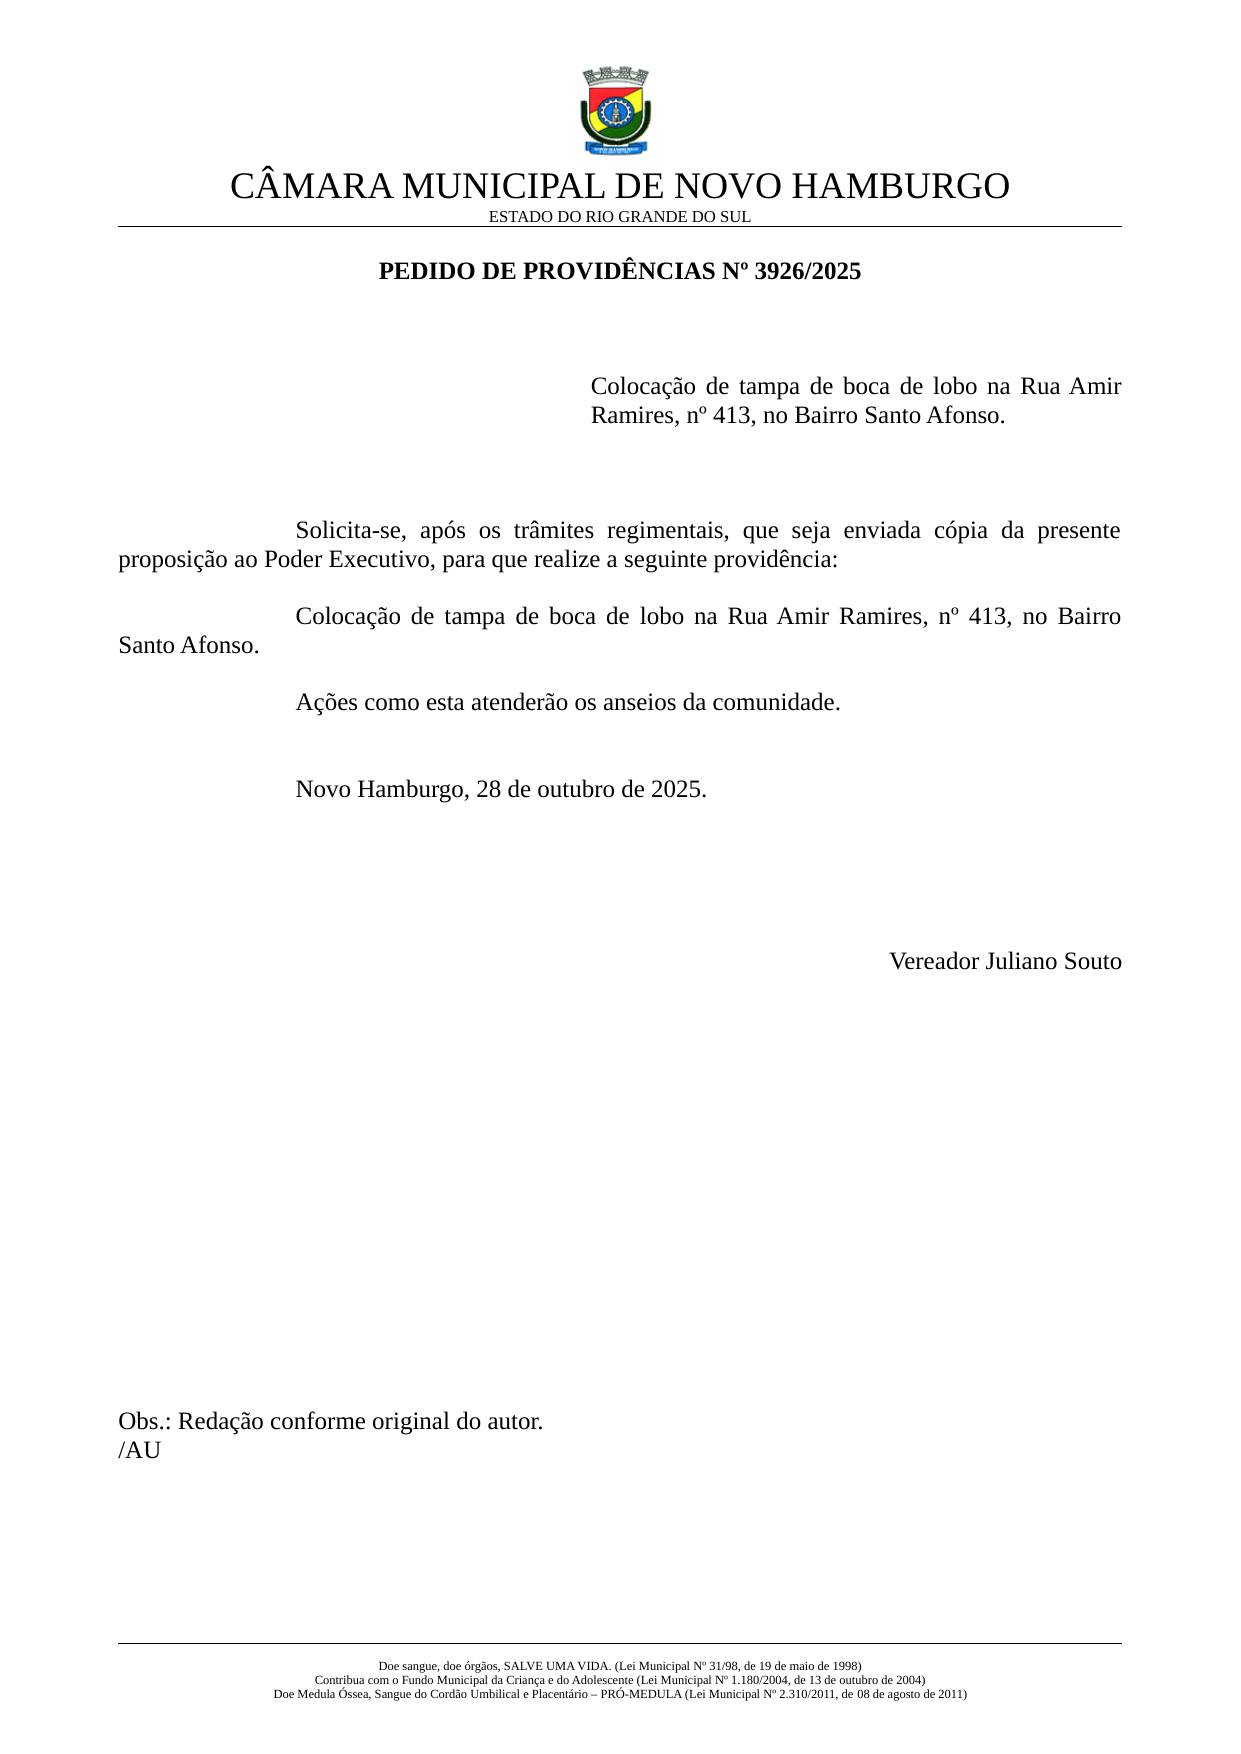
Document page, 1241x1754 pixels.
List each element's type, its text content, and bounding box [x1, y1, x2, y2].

text /AU [118, 1435, 1122, 1464]
text Ações como esta atenderão os anseios da comunidade. [118, 687, 1122, 716]
picture [574, 59, 655, 160]
text PEDIDO DE PROVIDÊNCIAS Nº 3926/2025 [118, 256, 1122, 285]
text Colocação de tampa de boca de lobo na Rua Amir Ramires, nº 413, no Bairro Santo Afonso. [591, 371, 1122, 429]
text Obs.: Redação conforme original do autor. [118, 1406, 1122, 1435]
text Vereador Juliano Souto [118, 946, 1122, 975]
text Colocação de tampa de boca de lobo na Rua Amir Ramires, nº 413, no Bairro Santo Afonso. [118, 601, 1122, 659]
text Solicita-se, após os trâmites regimentais, que seja enviada cópia da presente proposição ao Poder Executivo, para que realize a seguinte providência: [118, 515, 1122, 572]
text Novo Hamburgo, 28 de outubro de 2025. [118, 774, 1122, 802]
